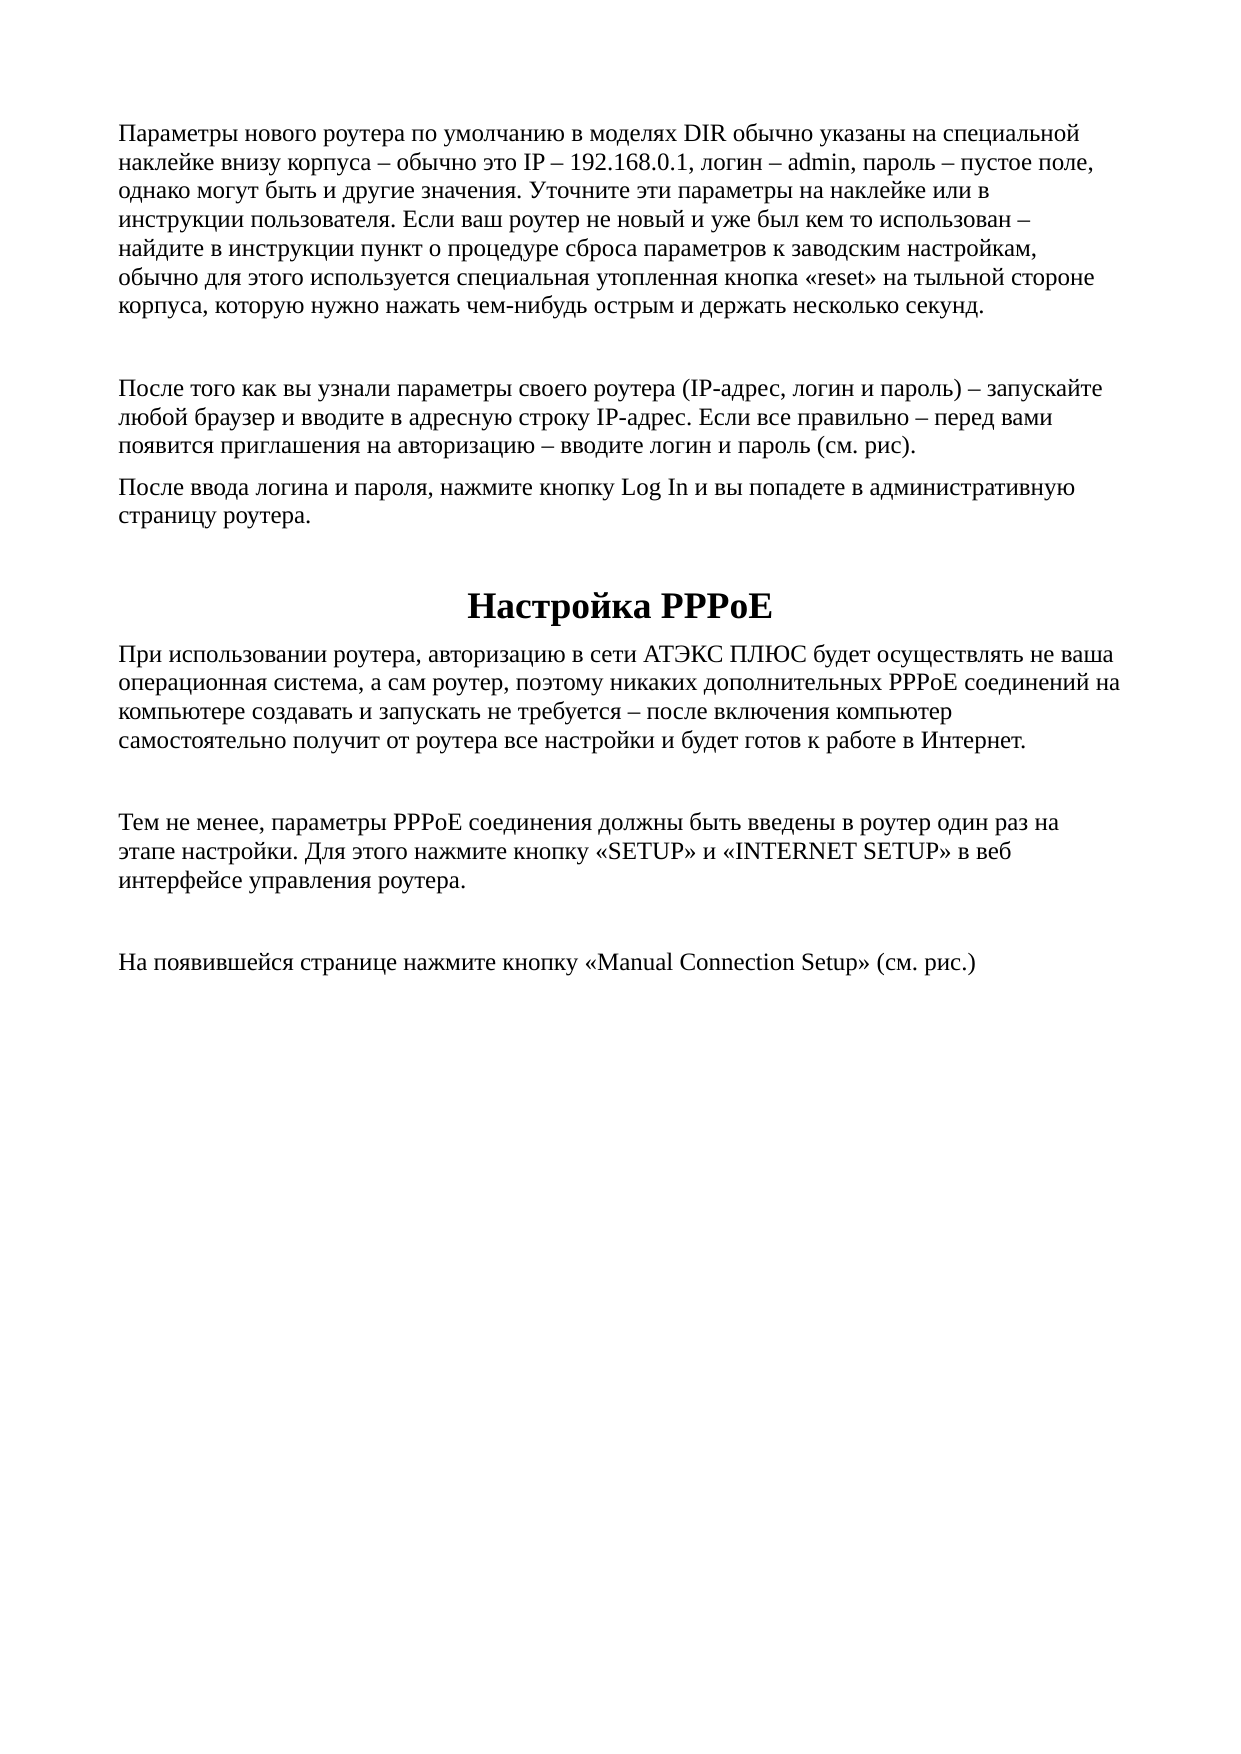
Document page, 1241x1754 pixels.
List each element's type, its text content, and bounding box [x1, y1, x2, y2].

text Параметры нового роутера по умолчанию в моделях DIR обычно указаны на специальной наклейке внизу корпуса – обычно это IP – 192.168.0.1, логин – admin, пароль – пустое поле, однако могут быть и другие значения. Уточните эти параметры на наклейке или в инструкции пользователя. Если ваш роутер не новый и уже был кем то использован – найдите в инструкции пункт о процедуре сброса параметров к заводским настройкам, обычно для этого используется специальная утопленная кнопка «reset» на тыльной стороне корпуса, которую нужно нажать чем-нибудь острым и держать несколько секунд. [118, 118, 1122, 319]
text После того как вы узнали параметры своего роутера (IP-адрес, логин и пароль) – запускайте любой браузер и вводите в адресную строку IP-адрес. Если все правильно – перед вами появится приглашения на авторизацию – вводите логин и пароль (см. рис). [118, 373, 1122, 459]
text При использовании роутера, авторизацию в сети АТЭКС ПЛЮС будет осуществлять не ваша операционная система, а сам роутер, поэтому никаких дополнительных PPPoE соединений на компьютере создавать и запускать не требуется – после включения компьютер самостоятельно получит от роутера все настройки и будет готов к работе в Интернет. [118, 639, 1122, 754]
subtitle Настройка PPPoE [118, 583, 1122, 626]
text На появившейся странице нажмите кнопку «Manual Connection Setup» (см. рис.) [118, 947, 1122, 976]
text Тем не менее, параметры PPPoE соединения должны быть введены в роутер один раз на этапе настройки. Для этого нажмите кнопку «SETUP» и «INTERNET SETUP» в веб интерфейсе управления роутера. [118, 807, 1122, 894]
text После ввода логина и пароля, нажмите кнопку Log In и вы попадете в административную страницу роутера. [118, 472, 1122, 529]
